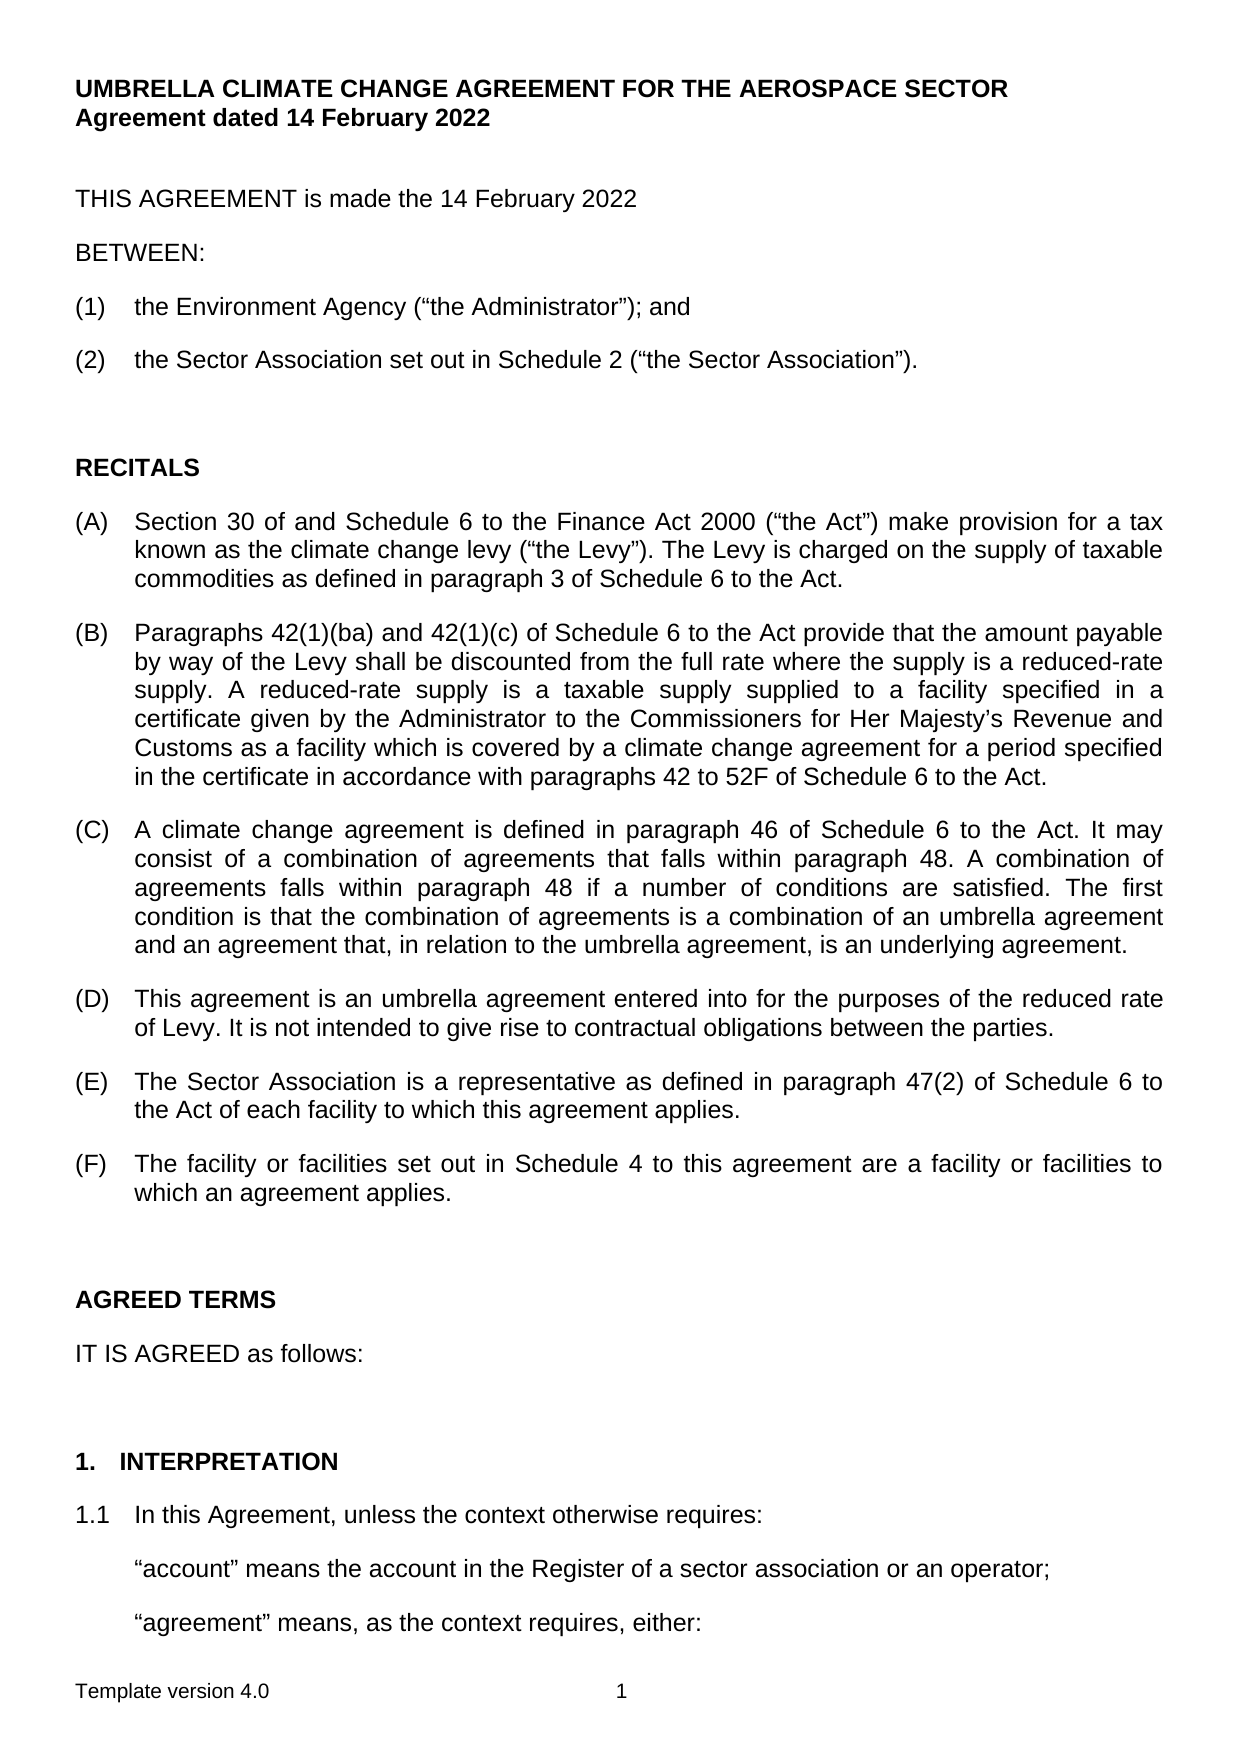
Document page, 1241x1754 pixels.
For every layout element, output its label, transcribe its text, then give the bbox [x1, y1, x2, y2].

text AGREED TERMS [75, 1285, 1165, 1314]
list Paragraphs 42(1)(ba) and 42(1)(c) of Schedule 6 to the Act provide that the amount payable by way of the Levy shall be discounted from the full rate where the supply is a reduced-rate supply. A reduced-rate supply is a taxable supply supplied to a facility specified in a certificate given by the Administrator to the Commissioners for Her Majesty’s Revenue and Customs as a facility which is covered by a climate change agreement for a period specified in the certificate in accordance with paragraphs 42 to 52F of Schedule 6 to the Act. [75, 618, 1165, 790]
text “agreement” means, as the context requires, either: [134, 1608, 1165, 1636]
list This agreement is an umbrella agreement entered into for the purposes of the reduced rate of Levy. It is not intended to give rise to contractual obligations between the parties. [75, 984, 1165, 1041]
text RECITALS [75, 453, 1165, 481]
text BETWEEN: [75, 238, 1165, 266]
list INTERPRETATION [75, 1446, 1165, 1475]
text (1) the Environment Agency (“the Administrator”); and [75, 291, 1165, 320]
text THIS AGREEMENT is made the 14 February 2022 [75, 184, 1165, 213]
text (2) the Sector Association set out in Schedule 2 (“the Sector Association”). [75, 345, 1165, 374]
text “account” means the account in the Register of a sector association or an operator; [134, 1554, 1165, 1583]
list A climate change agreement is defined in paragraph 46 of Schedule 6 to the Act. It may consist of a combination of agreements that falls within paragraph 48. A combination of agreements falls within paragraph 48 if a number of conditions are satisfied. The first condition is that the combination of agreements is a combination of an umbrella agreement and an agreement that, in relation to the umbrella agreement, is an underlying agreement. [75, 815, 1165, 959]
list In this Agreement, unless the context otherwise requires: [75, 1500, 1165, 1529]
text IT IS AGREED as follows: [75, 1339, 1165, 1368]
list The Sector Association is a representative as defined in paragraph 47(2) of Schedule 6 to the Act of each facility to which this agreement applies. [75, 1066, 1165, 1124]
list The facility or facilities set out in Schedule 4 to this agreement are a facility or facilities to which an agreement applies. [75, 1149, 1165, 1206]
list Section 30 of and Schedule 6 to the Finance Act 2000 (“the Act”) make provision for a tax known as the climate change levy (“the Levy”). The Levy is charged on the supply of taxable commodities as defined in paragraph 3 of Schedule 6 to the Act. [75, 506, 1165, 593]
